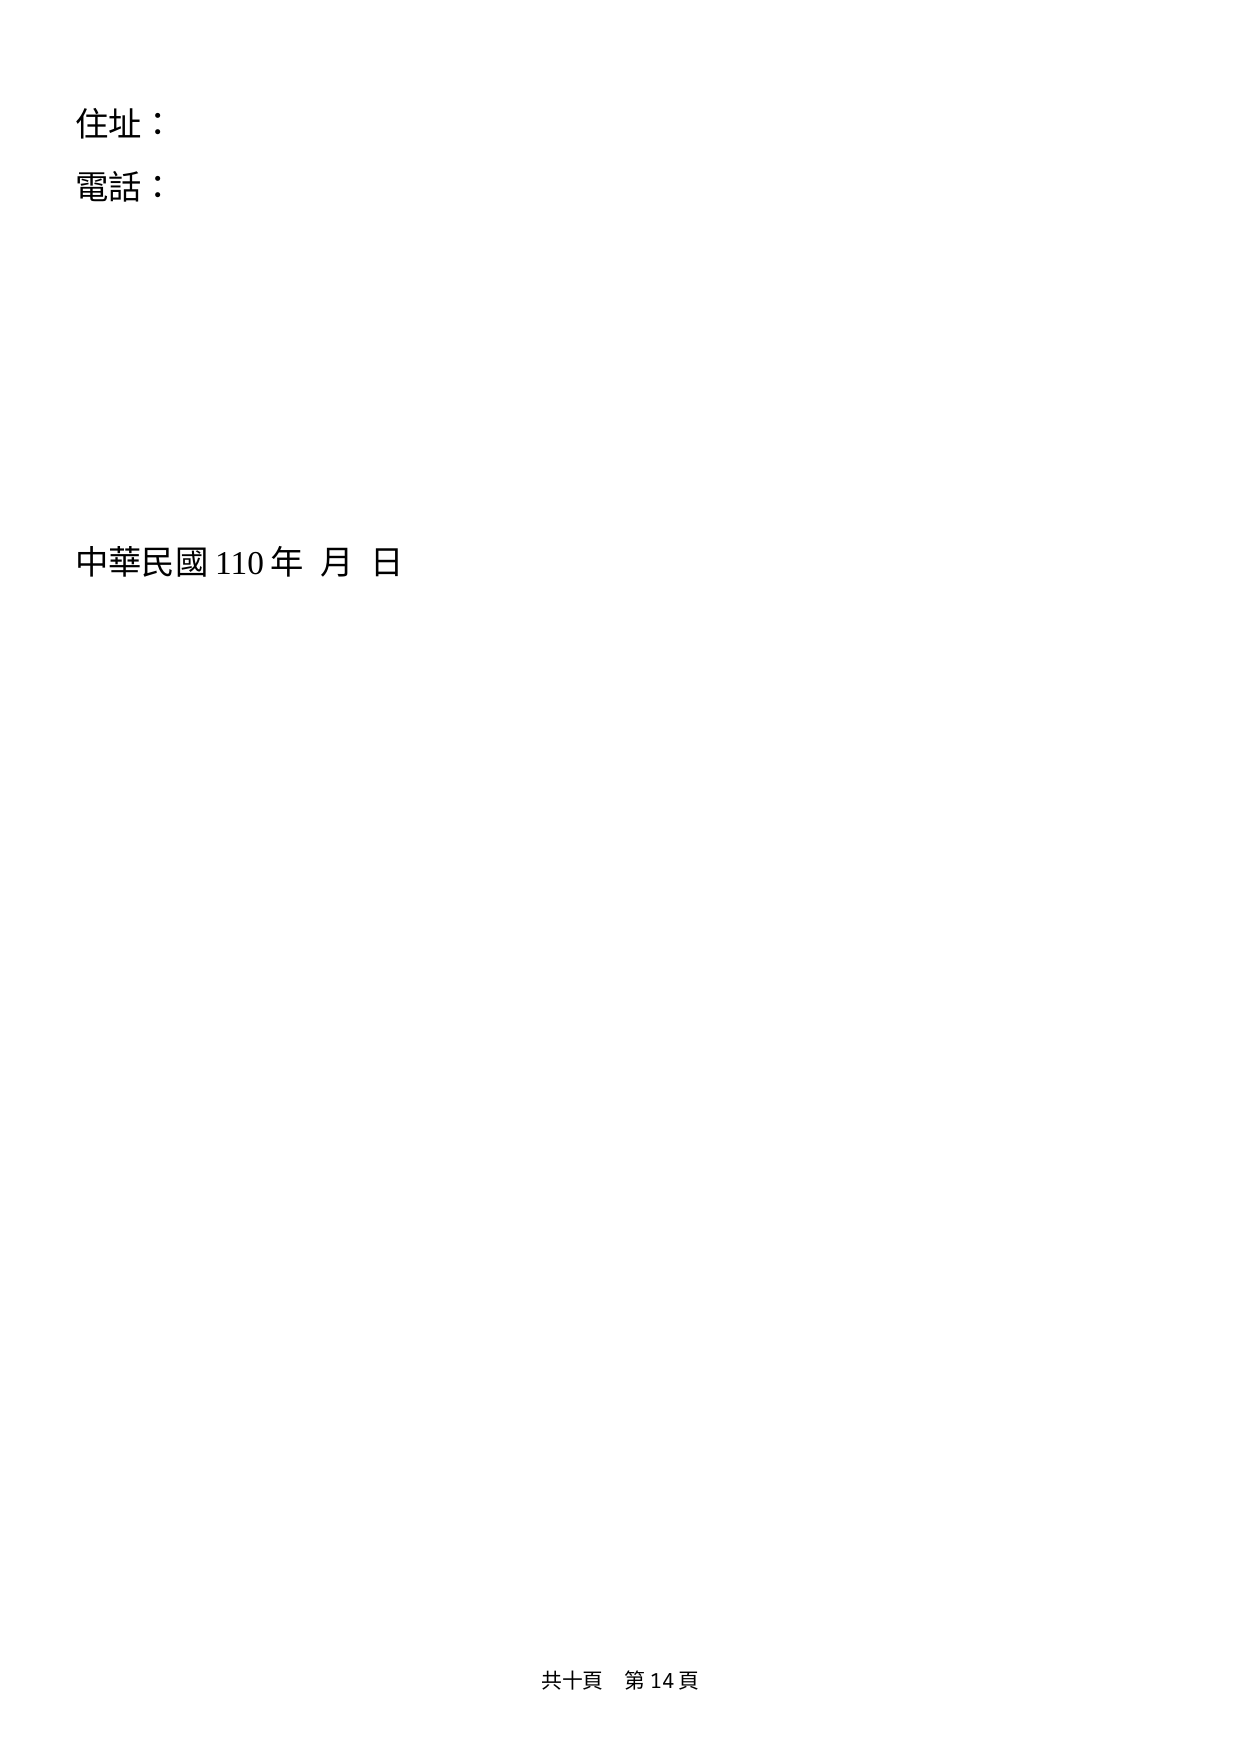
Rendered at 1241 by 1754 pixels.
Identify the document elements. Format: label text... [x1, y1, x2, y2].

text 住址： [75, 81, 1165, 143]
text 電話： [75, 143, 1165, 206]
text 中華民國110年 月 日 [75, 518, 1165, 581]
